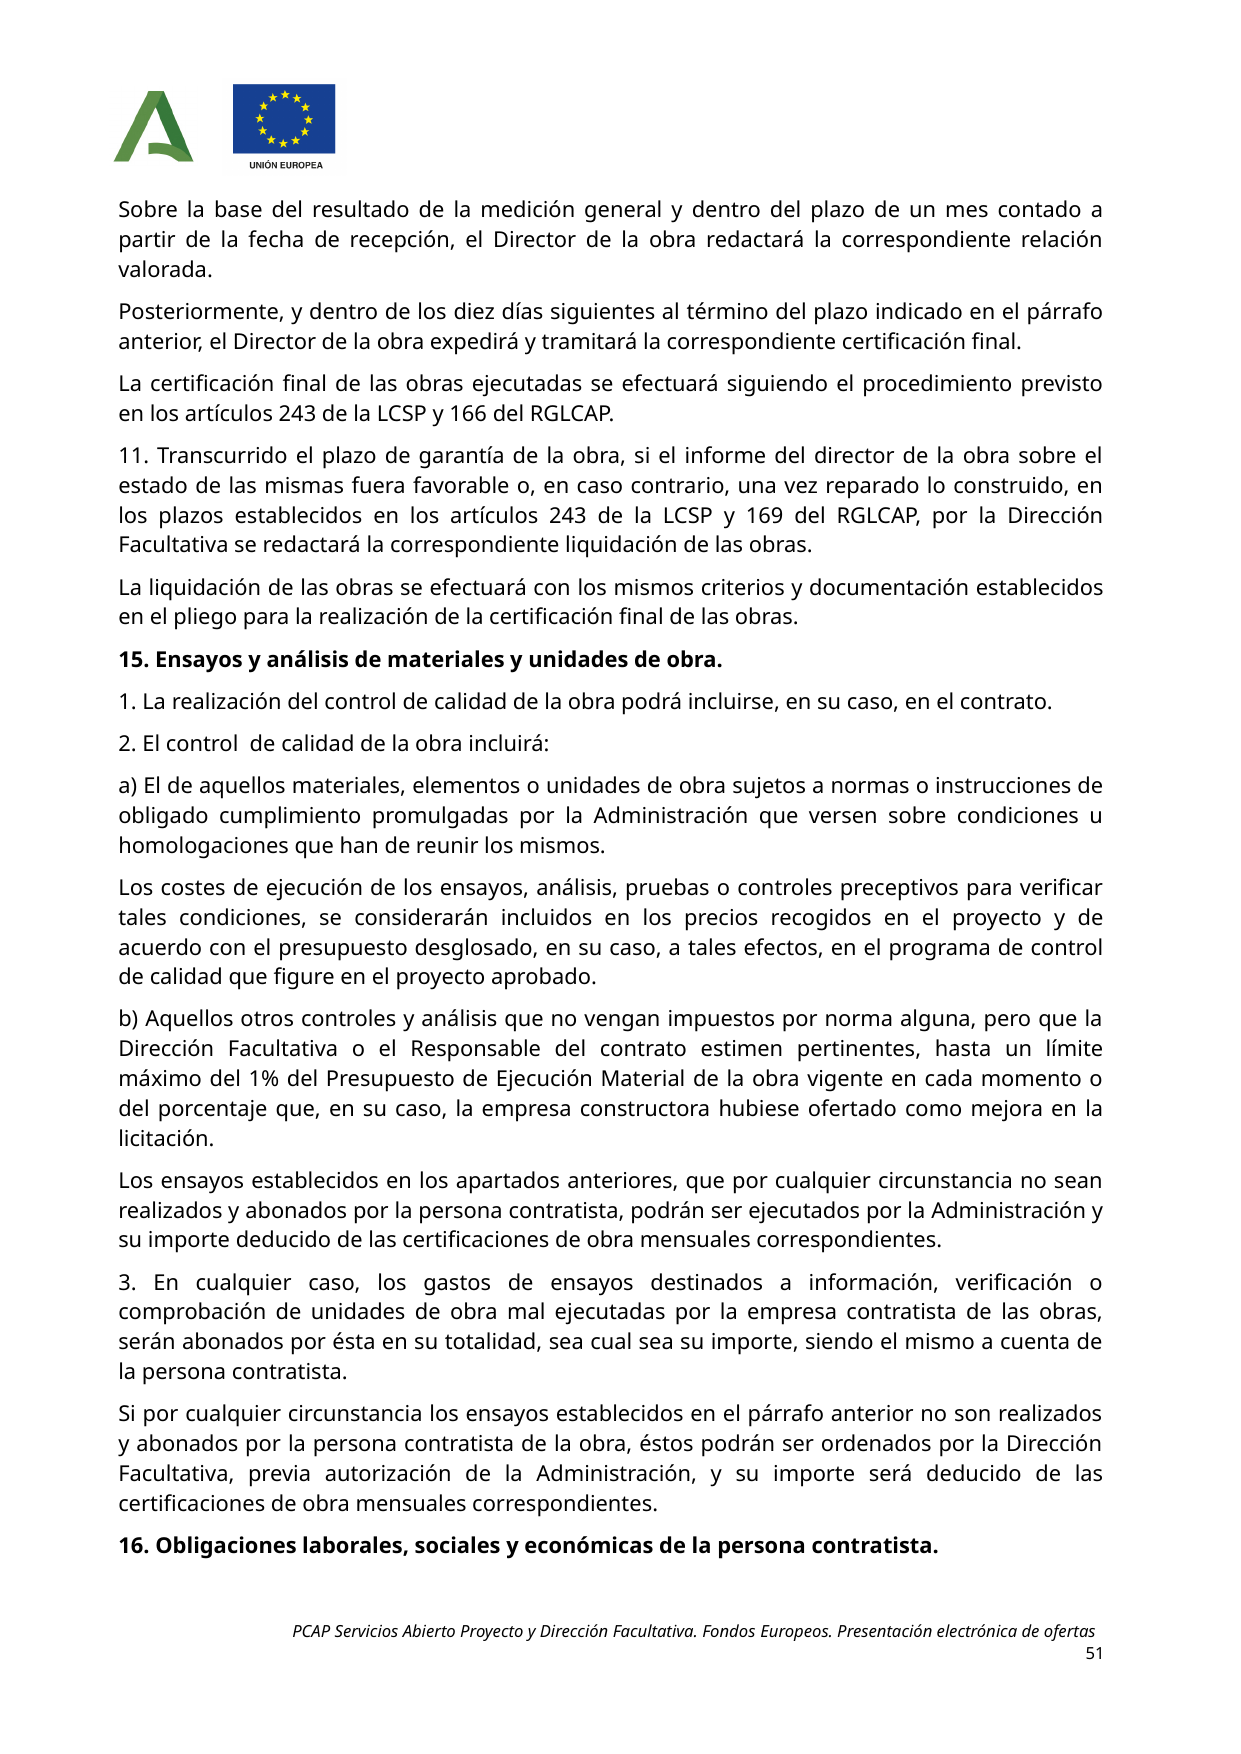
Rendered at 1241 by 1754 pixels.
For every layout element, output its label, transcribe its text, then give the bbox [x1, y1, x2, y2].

text 11. Transcurrido el plazo de garantía de la obra, si el informe del director de la obra sobre el estado de las mismas fuera favorable o, en caso contrario, una vez reparado lo construido, en los plazos establecidos en los artículos 243 de la LCSP y 169 del RGLCAP, por la Dirección Facultativa se redactará la correspondiente liquidación de las obras. [118, 440, 1104, 559]
text La certificación final de las obras ejecutadas se efectuará siguiendo el procedimiento previsto en los artículos 243 de la LCSP y 166 del RGLCAP. [118, 368, 1104, 428]
text Sobre la base del resultado de la medición general y dentro del plazo de un mes contado a partir de la fecha de recepción, el Director de la obra redactará la correspondiente relación valorada. [118, 194, 1104, 284]
text Los ensayos establecidos en los apartados anteriores, que por cualquier circunstancia no sean realizados y abonados por la persona contratista, podrán ser ejecutados por la Administración y su importe deducido de las certificaciones de obra mensuales correspondientes. [118, 1165, 1104, 1254]
text 1. La realización del control de calidad de la obra podrá incluirse, en su caso, en el contrato. [118, 686, 1104, 716]
picture [221, 78, 347, 176]
text b) Aquellos otros controles y análisis que no vengan impuestos por norma alguna, pero que la Dirección Facultativa o el Responsable del contrato estimen pertinentes, hasta un límite máximo del 1% del Presupuesto de Ejecución Material de la obra vigente en cada momento o del porcentaje que, en su caso, la empresa constructora hubiese ofertado como mejora en la licitación. [118, 1003, 1104, 1152]
text 16. Obligaciones laborales, sociales y económicas de la persona contratista. [118, 1530, 1104, 1559]
text 2. El control de calidad de la obra incluirá: [118, 728, 1104, 758]
text Los costes de ejecución de los ensayos, análisis, pruebas o controles preceptivos para verificar tales condiciones, se considerarán incluidos en los precios recogidos en el proyecto y de acuerdo con el presupuesto desglosado, en su caso, a tales efectos, en el programa de control de calidad que figure en el proyecto aprobado. [118, 872, 1104, 991]
text a) El de aquellos materiales, elementos o unidades de obra sujetos a normas o instrucciones de obligado cumplimiento promulgadas por la Administración que versen sobre condiciones u homologaciones que han de reunir los mismos. [118, 770, 1104, 859]
text Posteriormente, y dentro de los diez días siguientes al término del plazo indicado en el párrafo anterior, el Director de la obra expedirá y tramitará la correspondiente certificación final. [118, 296, 1104, 356]
text Si por cualquier circunstancia los ensayos establecidos en el párrafo anterior no son realizados y abonados por la persona contratista de la obra, éstos podrán ser ordenados por la Dirección Facultativa, previa autorización de la Administración, y su importe será deducido de las certificaciones de obra mensuales correspondientes. [118, 1398, 1104, 1517]
picture [109, 86, 198, 166]
text 15. Ensayos y análisis de materiales y unidades de obra. [118, 643, 1104, 673]
text La liquidación de las obras se efectuará con los mismos criterios y documentación establecidos en el pliego para la realización de la certificación final de las obras. [118, 572, 1104, 631]
text 3. En cualquier caso, los gastos de ensayos destinados a información, verificación o comprobación de unidades de obra mal ejecutadas por la empresa contratista de las obras, serán abonados por ésta en su totalidad, sea cual sea su importe, siendo el mismo a cuenta de la persona contratista. [118, 1267, 1104, 1386]
